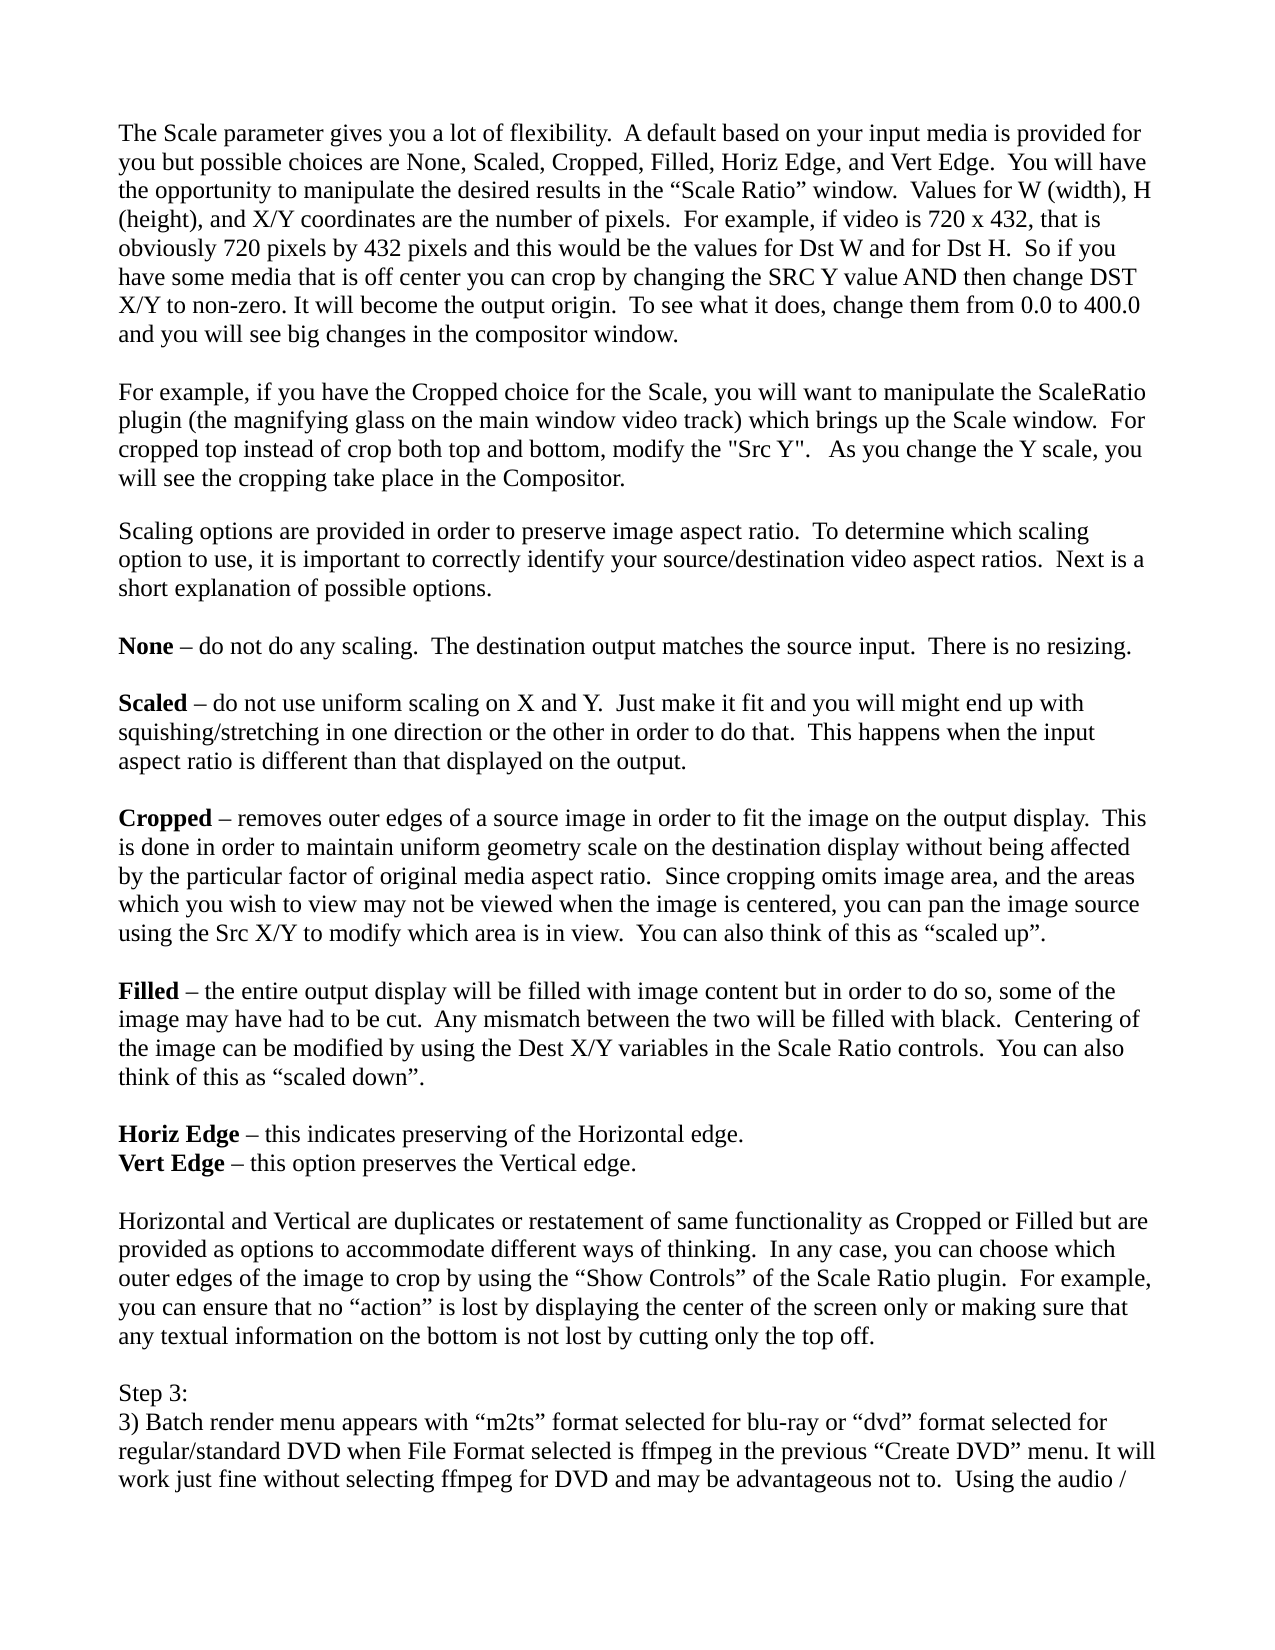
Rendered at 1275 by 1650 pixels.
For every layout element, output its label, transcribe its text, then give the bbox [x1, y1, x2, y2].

text Scaling options are provided in order to preserve image aspect ratio. To determine which scaling option to use, it is important to correctly identify your source/destination video aspect ratios. Next is a short explanation of possible options. [118, 516, 1157, 602]
text Horiz Edge – this indicates preserving of the Horizontal edge. [118, 1119, 1157, 1148]
text Horizontal and Vertical are duplicates or restatement of same functionality as Cropped or Filled but are provided as options to accommodate different ways of thinking. In any case, you can choose which outer edges of the image to crop by using the “Show Controls” of the Scale Ratio plugin. For example, you can ensure that no “action” is lost by displaying the center of the screen only or making sure that any textual information on the bottom is not lost by cutting only the top off. [118, 1206, 1157, 1349]
text For example, if you have the Cropped choice for the Scale, you will want to manipulate the ScaleRatio plugin (the magnifying glass on the main window video track) which brings up the Scale window. For cropped top instead of crop both top and bottom, modify the "Src Y". As you change the Y scale, you will see the cropping take place in the Compositor. [118, 377, 1157, 492]
text Step 3: [118, 1378, 1157, 1407]
text Vert Edge – this option preserves the Vertical edge. [118, 1148, 1157, 1177]
text 3) Batch render menu appears with “m2ts” format selected for blu-ray or “dvd” format selected for regular/standard DVD when File Format selected is ffmpeg in the previous “Create DVD” menu. It will work just fine without selecting ffmpeg for DVD and may be advantageous not to. Using the audio / [118, 1407, 1157, 1493]
text The Scale parameter gives you a lot of flexibility. A default based on your input media is provided for you but possible choices are None, Scaled, Cropped, Filled, Horiz Edge, and Vert Edge. You will have the opportunity to manipulate the desired results in the “Scale Ratio” window. Values for W (width), H (height), and X/Y coordinates are the number of pixels. For example, if video is 720 x 432, that is obviously 720 pixels by 432 pixels and this would be the values for Dst W and for Dst H. So if you have some media that is off center you can crop by changing the SRC Y value AND then change DST X/Y to non-zero. It will become the output origin. To see what it does, change them from 0.0 to 400.0 and you will see big changes in the compositor window. [118, 118, 1157, 348]
text None – do not do any scaling. The destination output matches the source input. There is no resizing. [118, 631, 1157, 659]
text Scaled – do not use uniform scaling on X and Y. Just make it fit and you will might end up with squishing/stretching in one direction or the other in order to do that. This happens when the input aspect ratio is different than that displayed on the output. [118, 688, 1157, 774]
text Cropped – removes outer edges of a source image in order to fit the image on the output display. This is done in order to maintain uniform geometry scale on the destination display without being affected by the particular factor of original media aspect ratio. Since cropping omits image area, and the areas which you wish to view may not be viewed when the image is centered, you can pan the image source using the Src X/Y to modify which area is in view. You can also think of this as “scaled up”. [118, 803, 1157, 947]
text Filled – the entire output display will be filled with image content but in order to do so, some of the image may have had to be cut. Any mismatch between the two will be filled with black. Centering of the image can be modified by using the Dest X/Y variables in the Scale Ratio controls. You can also think of this as “scaled down”. [118, 976, 1157, 1091]
